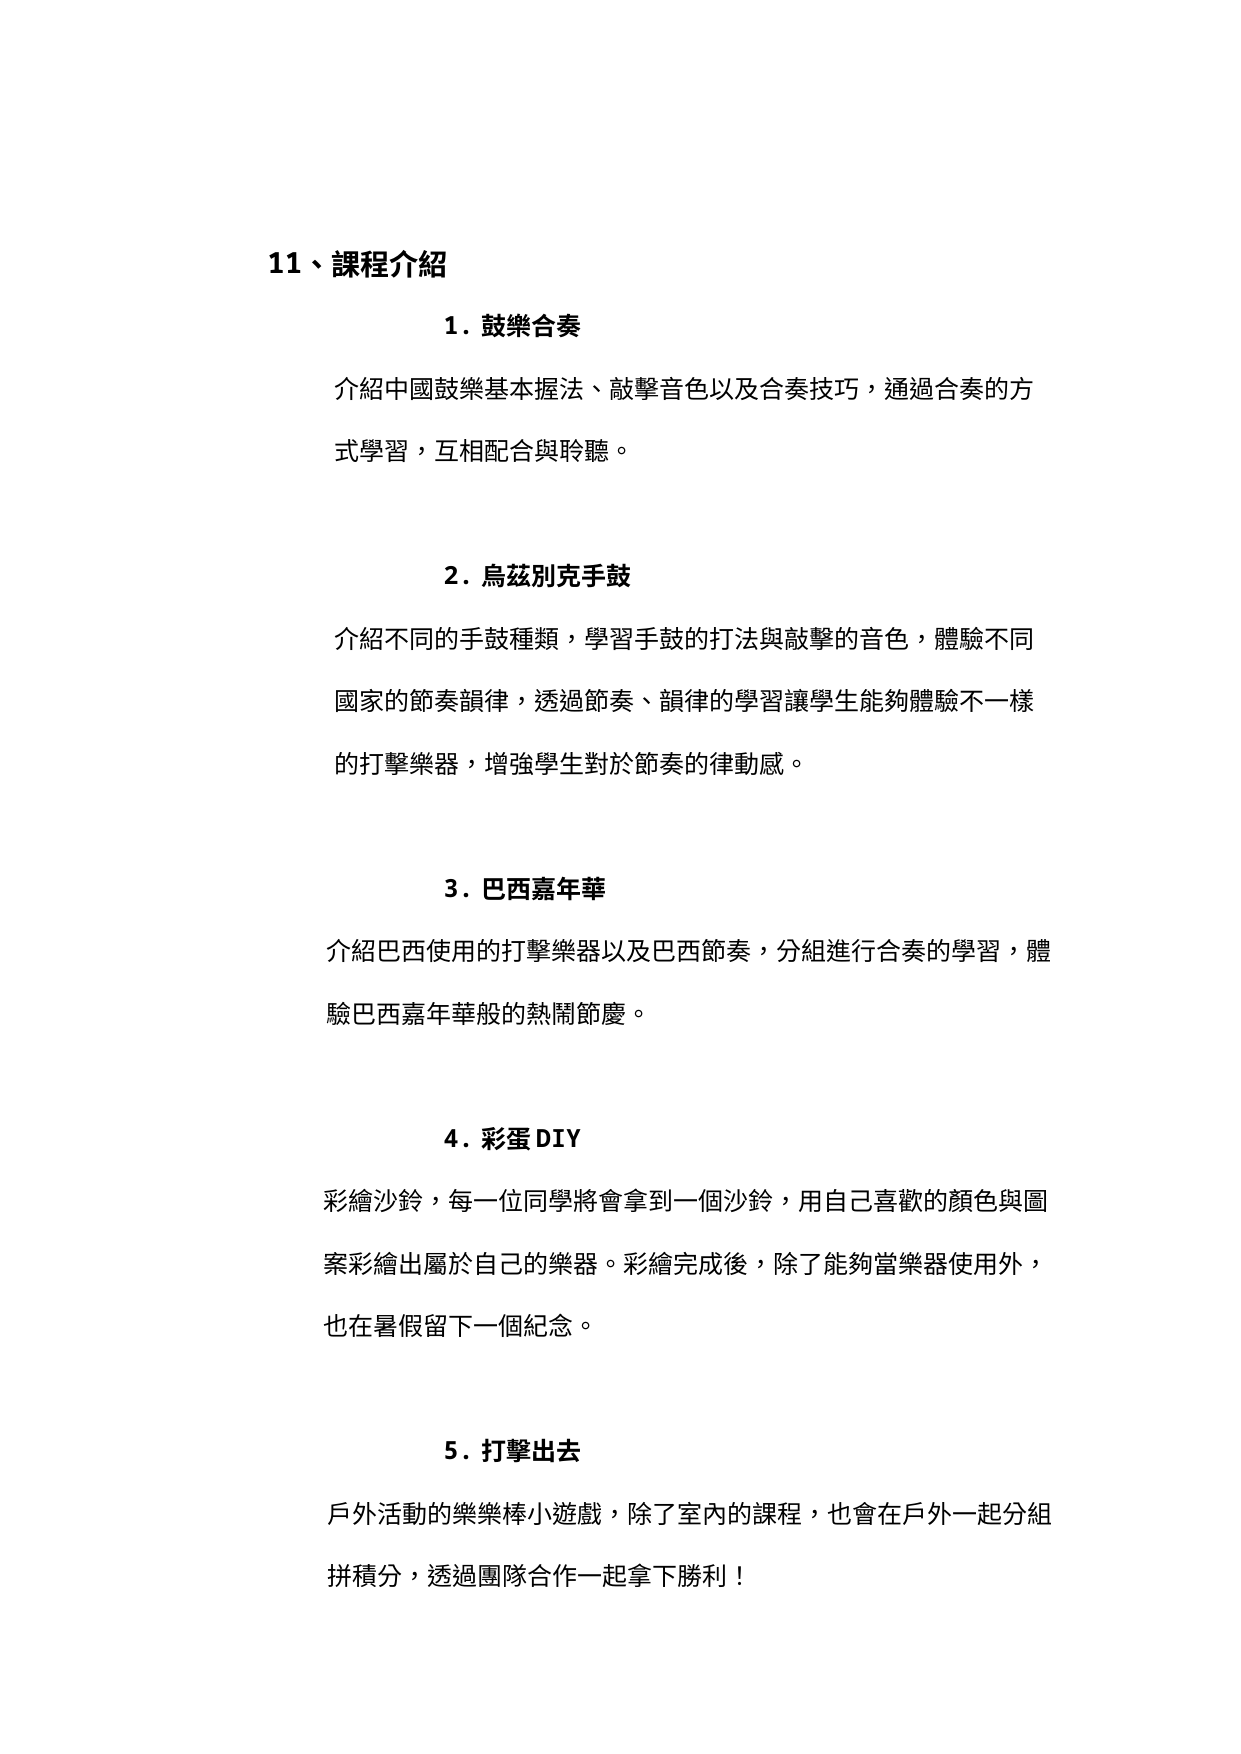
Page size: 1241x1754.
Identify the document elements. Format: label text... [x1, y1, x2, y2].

list 烏茲別克手鼓 [443, 533, 1053, 596]
text 驗巴西嘉年華般的熱鬧節慶。 [275, 971, 1053, 1033]
text 拼積分，透過團隊合作一起拿下勝利！ [275, 1533, 1053, 1596]
text 介紹中國鼓樂基本握法、敲擊音色以及合奏技巧，通過合奏的方式學習，互相配合與聆聽。 [334, 346, 1053, 471]
text 案彩繪出屬於自己的樂器。彩繪完成後，除了能夠當樂器使用外， [275, 1221, 1053, 1283]
text 介紹巴西使用的打擊樂器以及巴西節奏，分組進行合奏的學習，體 [275, 908, 1053, 971]
list 鼓樂合奏 [443, 283, 1053, 346]
text 介紹不同的手鼓種類，學習手鼓的打法與敲擊的音色，體驗不同國家的節奏韻律，透過節奏、韻律的學習讓學生能夠體驗不一樣的打擊樂器，增強學生對於節奏的律動感。 [334, 596, 1053, 783]
list 巴西嘉年華 [443, 846, 1053, 908]
list 彩蛋DIY [443, 1096, 1053, 1158]
list 課程介紹 [267, 221, 1053, 283]
text 戶外活動的樂樂棒小遊戲，除了室內的課程，也會在戶外一起分組 [275, 1471, 1053, 1533]
text 彩繪沙鈴，每一位同學將會拿到一個沙鈴，用自己喜歡的顏色與圖 [275, 1158, 1053, 1221]
list 打擊出去 [443, 1408, 1053, 1471]
text 也在暑假留下一個紀念。 [275, 1283, 1053, 1346]
